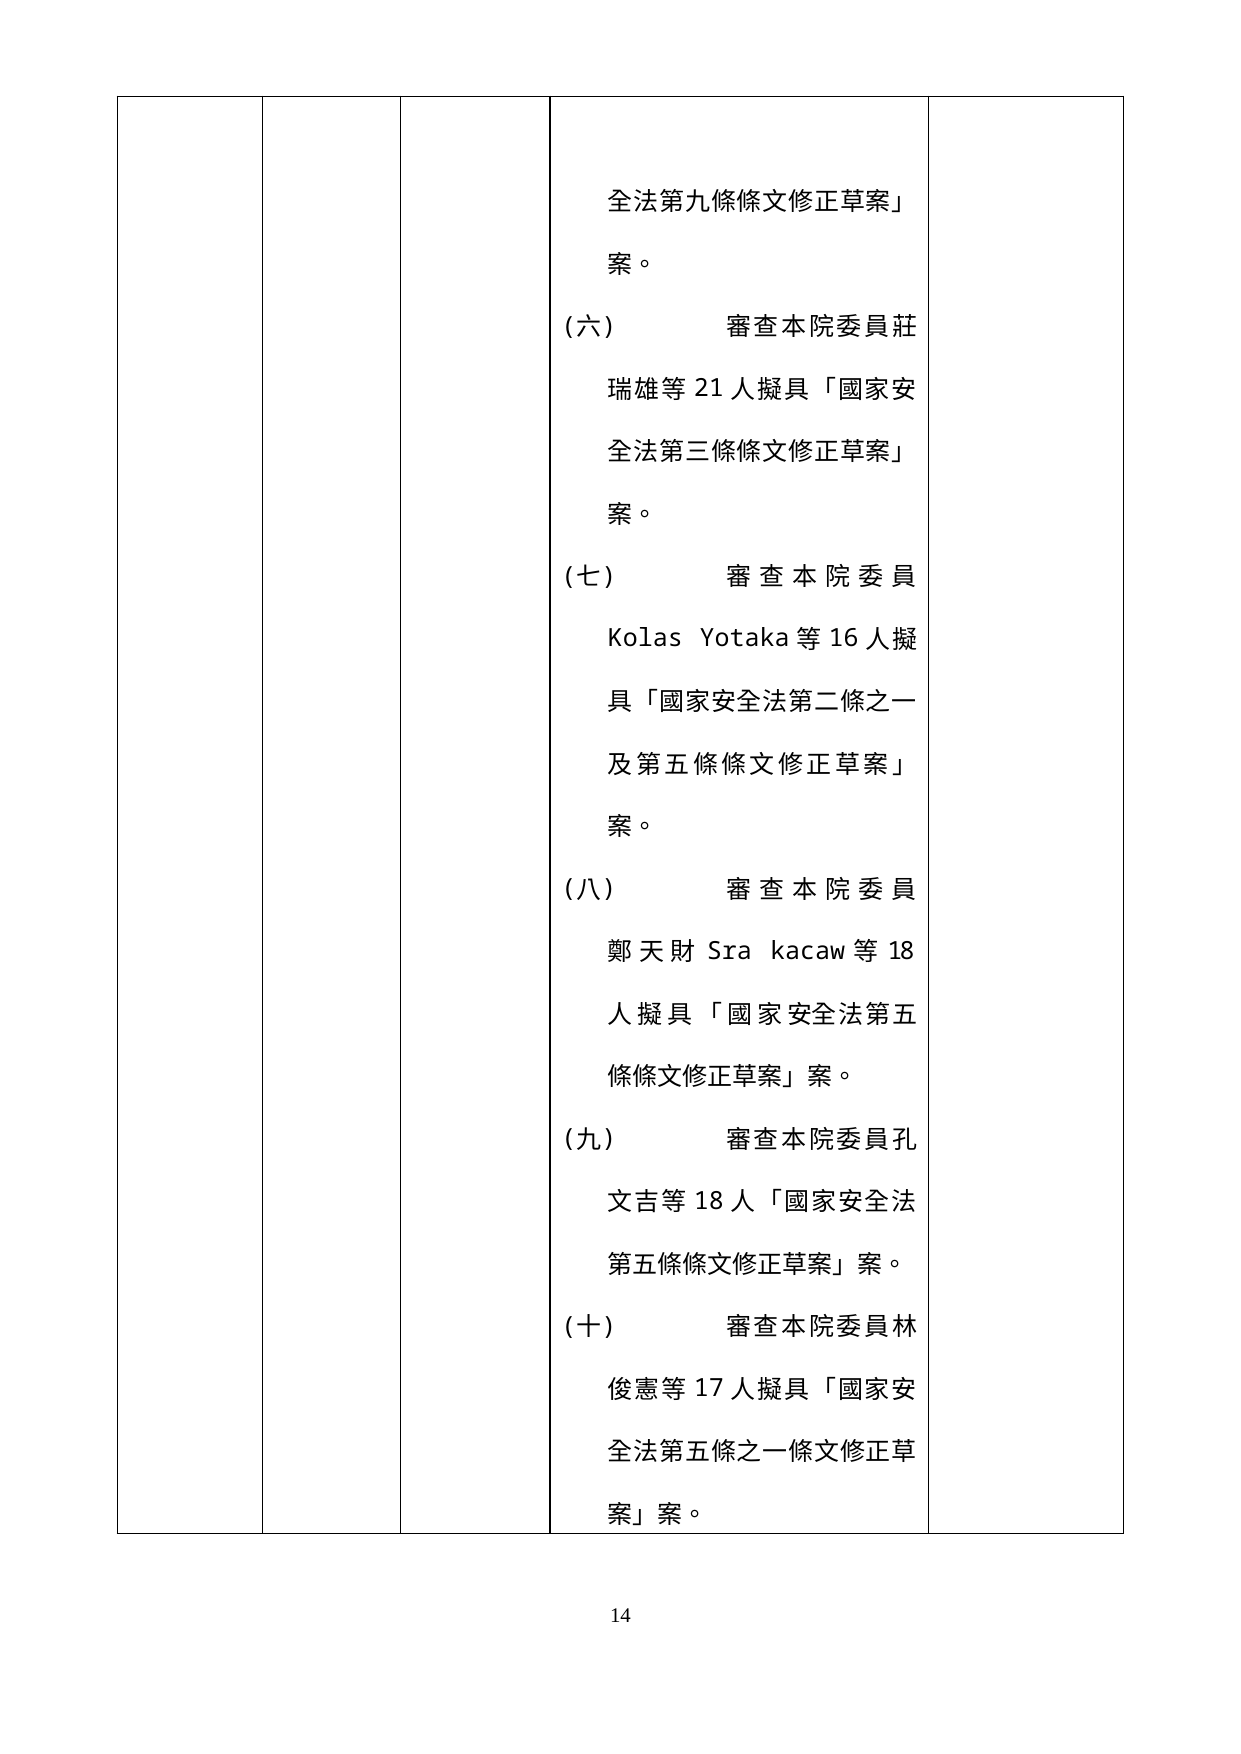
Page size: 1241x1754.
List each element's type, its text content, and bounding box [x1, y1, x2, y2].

table_cell [118, 97, 262, 1533]
table_cell [929, 97, 1123, 1533]
table_cell [401, 97, 549, 1533]
table_cell 全法第九條條文修正草案」案。 (六) 審查本院委員莊瑞雄等21人擬具「國家安全法第三條條文修正草案」案。 (七) 審查本院委員Kolas Yotaka等16人擬具「國家安全法第二條之一及第五條條文修正草案」案。 (八) 審查本院委員鄭天財Sra kacaw等18人擬具「國家安全法第五條條文修正草案」案。 (九) 審查本院委員孔文吉等18人「國家安全法第五條條文修正草案」案。 (十) 審查本院委員林俊憲等17人擬具「國家安全法第五條之一條文修正草案」案。 [551, 97, 928, 1533]
table_cell [263, 97, 400, 1533]
